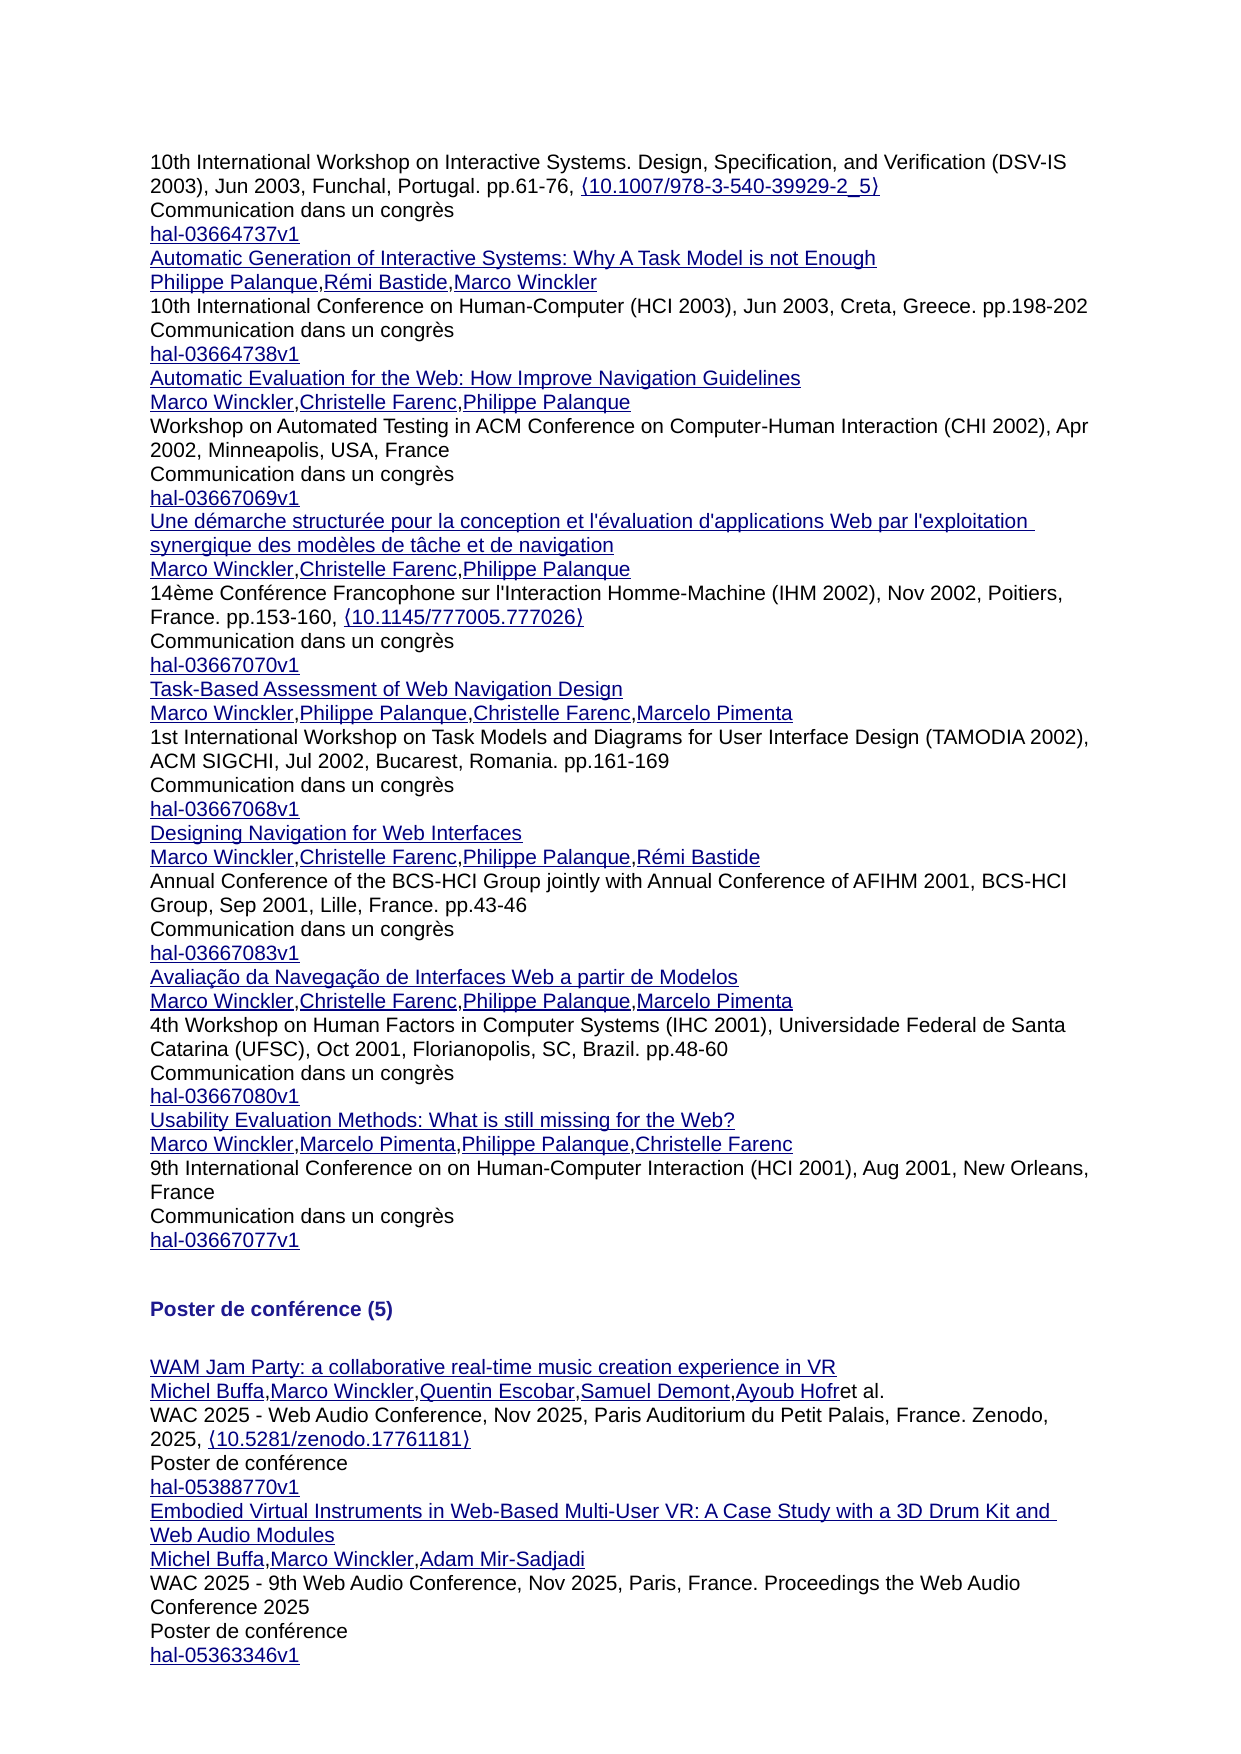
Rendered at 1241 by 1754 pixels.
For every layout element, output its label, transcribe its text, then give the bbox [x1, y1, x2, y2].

table_header WAM Jam Party: a collaborative real-time music creation experience in VR Michel Buffa,Marco Winckler,Quentin Escobar,Samuel Demont,Ayoub Hofret al. WAC 2025 - Web Audio Conference, Nov 2025, Paris Auditorium du Petit Palais, France. Zenodo, 2025, ⟨10.5281/zenodo.17761181⟩ Poster de conférence hal-05388770v1 [150, 1355, 1090, 1499]
table_cell Task-Based Assessment of Web Navigation Design Marco Winckler,Philippe Palanque,Christelle Farenc,Marcelo Pimenta 1st International Workshop on Task Models and Diagrams for User Interface Design (TAMODIA 2002), ACM SIGCHI, Jul 2002, Bucarest, Romania. pp.161-169 Communication dans un congrès hal-03667068v1 [150, 677, 1090, 821]
table_cell Automatic Evaluation for the Web: How Improve Navigation Guidelines Marco Winckler,Christelle Farenc,Philippe Palanque Workshop on Automated Testing in ACM Conference on Computer-Human Interaction (CHI 2002), Apr 2002, Minneapolis, USA, France Communication dans un congrès hal-03667069v1 [150, 366, 1090, 509]
table_cell Usability Evaluation Methods: What is still missing for the Web? Marco Winckler,Marcelo Pimenta,Philippe Palanque,Christelle Farenc 9th International Conference on on Human-Computer Interaction (HCI 2001), Aug 2001, New Orleans, France Communication dans un congrès hal-03667077v1 [150, 1108, 1090, 1252]
table_cell Avaliação da Navegação de Interfaces Web a partir de Modelos Marco Winckler,Christelle Farenc,Philippe Palanque,Marcelo Pimenta 4th Workshop on Human Factors in Computer Systems (IHC 2001), Universidade Federal de Santa Catarina (UFSC), Oct 2001, Florianopolis, SC, Brazil. pp.48-60 Communication dans un congrès hal-03667080v1 [150, 965, 1090, 1108]
table_cell 10th International Workshop on Interactive Systems. Design, Specification, and Verification (DSV-IS 2003), Jun 2003, Funchal, Portugal. pp.61-76, ⟨10.1007/978-3-540-39929-2_5⟩ Communication dans un congrès hal-03664737v1 [150, 150, 1090, 246]
table_cell Designing Navigation for Web Interfaces Marco Winckler,Christelle Farenc,Philippe Palanque,Rémi Bastide Annual Conference of the BCS-HCI Group jointly with Annual Conference of AFIHM 2001, BCS-HCI Group, Sep 2001, Lille, France. pp.43-46 Communication dans un congrès hal-03667083v1 [150, 821, 1090, 964]
table_cell Automatic Generation of Interactive Systems: Why A Task Model is not Enough Philippe Palanque,Rémi Bastide,Marco Winckler 10th International Conference on Human-Computer (HCI 2003), Jun 2003, Creta, Greece. pp.198-202 Communication dans un congrès hal-03664738v1 [150, 246, 1090, 366]
subtitle Poster de conférence (5) [150, 1297, 1090, 1321]
table_cell Une démarche structurée pour la conception et l'évaluation d'applications Web par l'exploitation synergique des modèles de tâche et de navigation Marco Winckler,Christelle Farenc,Philippe Palanque 14ème Conférence Francophone sur l'Interaction Homme-Machine (IHM 2002), Nov 2002, Poitiers, France. pp.153-160, ⟨10.1145/777005.777026⟩ Communication dans un congrès hal-03667070v1 [150, 509, 1090, 677]
table_cell Embodied Virtual Instruments in Web-Based Multi-User VR: A Case Study with a 3D Drum Kit and Web Audio Modules Michel Buffa,Marco Winckler,Adam Mir-Sadjadi WAC 2025 - 9th Web Audio Conference, Nov 2025, Paris, France. Proceedings the Web Audio Conference 2025 Poster de conférence hal-05363346v1 [150, 1499, 1090, 1667]
